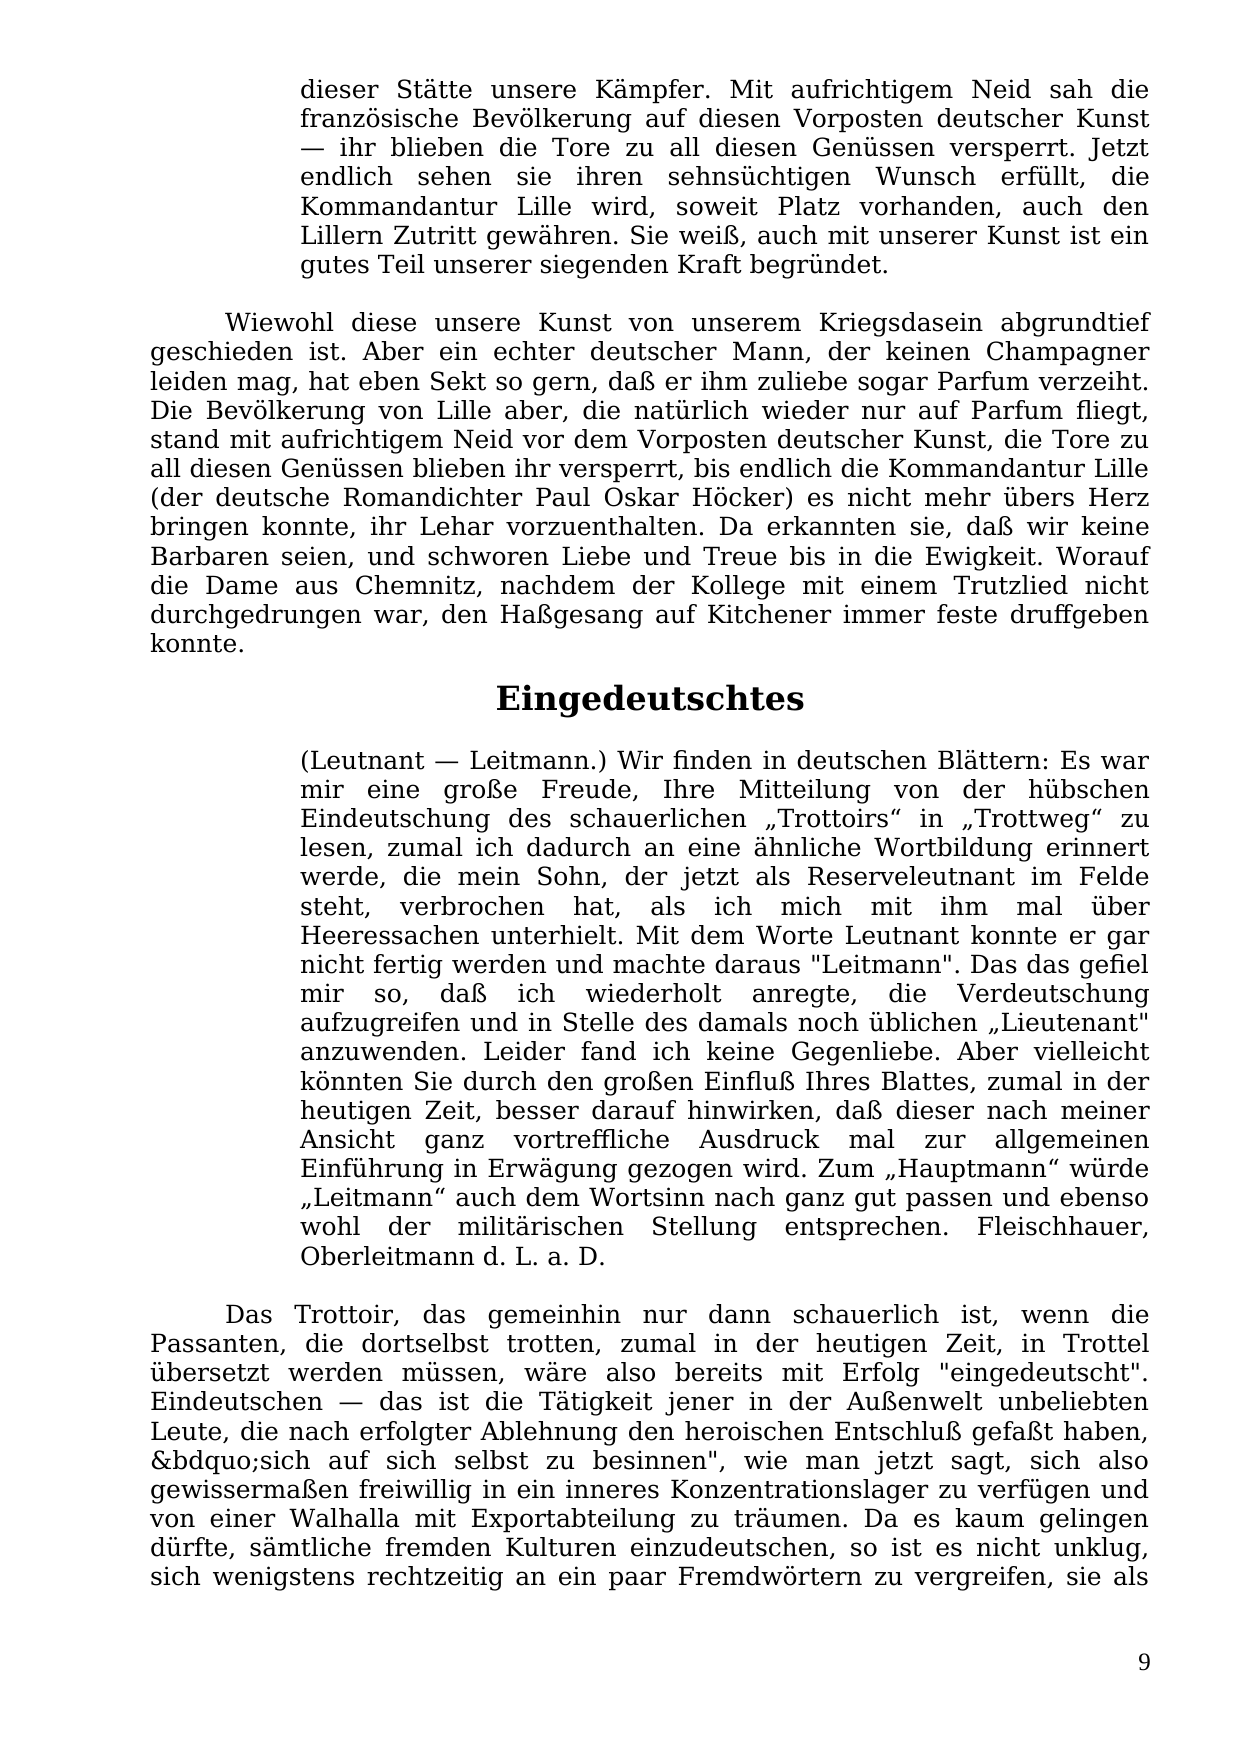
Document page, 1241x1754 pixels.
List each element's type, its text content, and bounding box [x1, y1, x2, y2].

text Wiewohl diese unsere Kunst von unserem Kriegsdasein abgrundtief geschieden ist. Aber ein echter deutscher Mann, der keinen Champagner leiden mag, hat eben Sekt so gern, daß er ihm zuliebe sogar Parfum verzeiht. Die Bevölkerung von Lille aber, die natürlich wieder nur auf Parfum fliegt, stand mit aufrichtigem Neid vor dem Vorposten deutscher Kunst, die Tore zu all diesen Genüssen blieben ihr versperrt, bis endlich die Kommandantur Lille (der deutsche Romandichter Paul Oskar Höcker) es nicht mehr übers Herz bringen konnte, ihr Lehar vorzuenthalten. Da erkannten sie, daß wir keine Barbaren seien, und schworen Liebe und Treue bis in die Ewigkeit. Worauf die Dame aus Chemnitz, nachdem der Kollege mit einem Trutzlied nicht durchgedrungen war, den Haßgesang auf Kitchener immer feste druffgeben konnte. [150, 308, 1151, 658]
text (Leutnant — Leitmann.) Wir finden in deutschen Blättern: Es war mir eine große Freude, Ihre Mitteilung von der hübschen Eindeutschung des schauerlichen „Trottoirs“ in „Trottweg“ zu lesen, zumal ich dadurch an eine ähnliche Wortbildung erinnert werde, die mein Sohn, der jetzt als Reserveleutnant im Felde steht, verbrochen hat, als ich mich mit ihm mal über Heeressachen unterhielt. Mit dem Worte Leutnant konnte er gar nicht fertig werden und machte daraus "Leitmann". Das das gefiel mir so, daß ich wiederholt anregte, die Verdeutschung aufzugreifen und in Stelle des damals noch üblichen „Lieutenant" anzuwenden. Leider fand ich keine Gegenliebe. Aber vielleicht könnten Sie durch den großen Einfluß Ihres Blattes, zumal in der heutigen Zeit, besser darauf hinwirken, daß dieser nach meiner Ansicht ganz vortreffliche Ausdruck mal zur allgemeinen Einführung in Erwägung gezogen wird. Zum „Hauptmann“ würde „Leitmann“ auch dem Wortsinn nach ganz gut passen und ebenso wohl der militärischen Stellung entsprechen. Fleischhauer, Oberleitmann d. L. a. D. [300, 718, 1151, 1271]
text Eingedeutschtes [150, 658, 1151, 718]
text Das Trottoir, das gemeinhin nur dann schauerlich ist, wenn die Passanten, die dortselbst trotten, zumal in der heutigen Zeit, in Trottel übersetzt werden müssen, wäre also bereits mit Erfolg "eingedeutscht". Eindeutschen — das ist die Tätigkeit jener in der Außenwelt unbeliebten Leute, die nach erfolgter Ablehnung den heroischen Entschluß gefaßt haben, &bdquo;sich auf sich selbst zu besinnen", wie man jetzt sagt, sich also gewissermaßen freiwillig in ein inneres Konzentrationslager zu verfügen und von einer Walhalla mit Exportabteilung zu träumen. Da es kaum gelingen dürfte, sämtliche fremden Kulturen einzudeutschen, so ist es nicht unklug, sich wenigstens rechtzeitig an ein paar Fremdwörtern zu vergreifen, sie als [150, 1300, 1151, 1592]
text dieser Stätte unsere Kämpfer. Mit aufrichtigem Neid sah die französische Bevölkerung auf diesen Vorposten deutscher Kunst — ihr blieben die Tore zu all diesen Genüssen versperrt. Jetzt endlich sehen sie ihren sehnsüchtigen Wunsch erfüllt, die Kommandantur Lille wird, soweit Platz vorhanden, auch den Lillern Zutritt gewähren. Sie weiß, auch mit unserer Kunst ist ein gutes Teil unserer siegenden Kraft begründet. [300, 75, 1151, 279]
